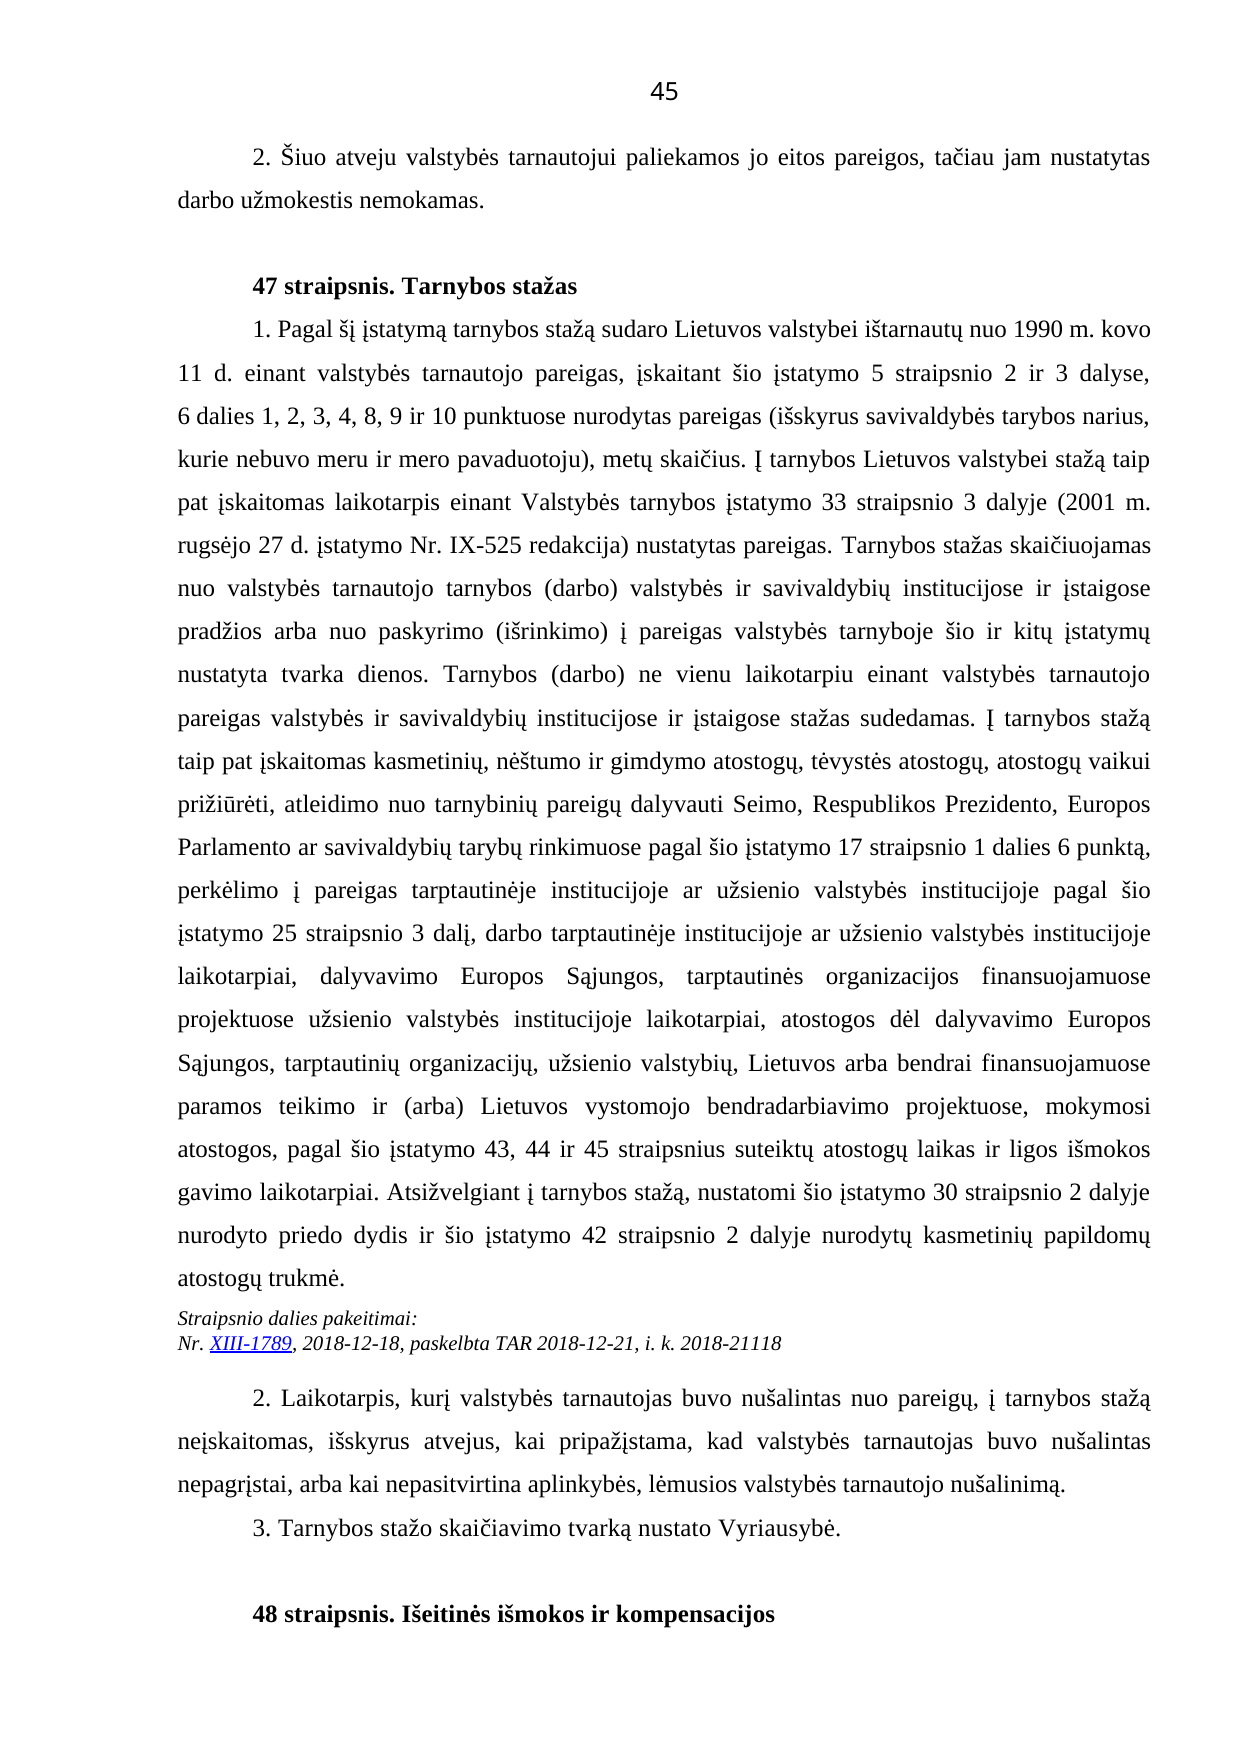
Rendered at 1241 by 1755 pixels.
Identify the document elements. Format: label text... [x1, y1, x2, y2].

text Straipsnio dalies pakeitimai: [177, 1306, 1152, 1330]
text 2. Šiuo atveju valstybės tarnautojui paliekamos jo eitos pareigos, tačiau jam nustatytas darbo užmokestis nemokamas. [177, 142, 1152, 214]
text 3. Tarnybos stažo skaičiavimo tvarką nustato Vyriausybė. [177, 1513, 1152, 1541]
text 47 straipsnis. Tarnybos stažas [177, 271, 1152, 300]
text 48 straipsnis. Išeitinės išmokos ir kompensacijos [177, 1599, 1152, 1628]
text 1. Pagal šį įstatymą tarnybos stažą sudaro Lietuvos valstybei ištarnautų nuo 1990 m. kovo 11 d. einant valstybės tarnautojo pareigas, įskaitant šio įstatymo 5 straipsnio 2 ir 3 dalyse, 6 dalies 1, 2, 3, 4, 8, 9 ir 10 punktuose nurodytas pareigas (išskyrus savivaldybės tarybos narius, kurie nebuvo meru ir mero pavaduotoju), metų skaičius. Į tarnybos Lietuvos valstybei stažą taip pat įskaitomas laikotarpis einant Valstybės tarnybos įstatymo 33 straipsnio 3 dalyje (2001 m. rugsėjo 27 d. įstatymo Nr. IX-525 redakcija) nustatytas pareigas. Tarnybos stažas skaičiuojamas nuo valstybės tarnautojo tarnybos (darbo) valstybės ir savivaldybių institucijose ir įstaigose pradžios arba nuo paskyrimo (išrinkimo) į pareigas valstybės tarnyboje šio ir kitų įstatymų nustatyta tvarka dienos. Tarnybos (darbo) ne vienu laikotarpiu einant valstybės tarnautojo pareigas valstybės ir savivaldybių institucijose ir įstaigose stažas sudedamas. Į tarnybos stažą taip pat įskaitomas kasmetinių, nėštumo ir gimdymo atostogų, tėvystės atostogų, atostogų vaikui prižiūrėti, atleidimo nuo tarnybinių pareigų dalyvauti Seimo, Respublikos Prezidento, Europos Parlamento ar savivaldybių tarybų rinkimuose pagal šio įstatymo 17 straipsnio 1 dalies 6 punktą, perkėlimo į pareigas tarptautinėje institucijoje ar užsienio valstybės institucijoje pagal šio įstatymo 25 straipsnio 3 dalį, darbo tarptautinėje institucijoje ar užsienio valstybės institucijoje laikotarpiai, dalyvavimo Europos Sąjungos, tarptautinės organizacijos finansuojamuose projektuose užsienio valstybės institucijoje laikotarpiai, atostogos dėl dalyvavimo Europos Sąjungos, tarptautinių organizacijų, užsienio valstybių, Lietuvos arba bendrai finansuojamuose paramos teikimo ir (arba) Lietuvos vystomojo bendradarbiavimo projektuose, mokymosi atostogos, pagal šio įstatymo 43, 44 ir 45 straipsnius suteiktų atostogų laikas ir ligos išmokos gavimo laikotarpiai. Atsižvelgiant į tarnybos stažą, nustatomi šio įstatymo 30 straipsnio 2 dalyje nurodyto priedo dydis ir šio įstatymo 42 straipsnio 2 dalyje nurodytų kasmetinių papildomų atostogų trukmė. [177, 314, 1152, 1292]
text 2. Laikotarpis, kurį valstybės tarnautojas buvo nušalintas nuo pareigų, į tarnybos stažą neįskaitomas, išskyrus atvejus, kai pripažįstama, kad valstybės tarnautojas buvo nušalintas nepagrįstai, arba kai nepasitvirtina aplinkybės, lėmusios valstybės tarnautojo nušalinimą. [177, 1383, 1152, 1498]
text Nr. XIII-1789, 2018-12-18, paskelbta TAR 2018-12-21, i. k. 2018-21118 [177, 1330, 1152, 1354]
